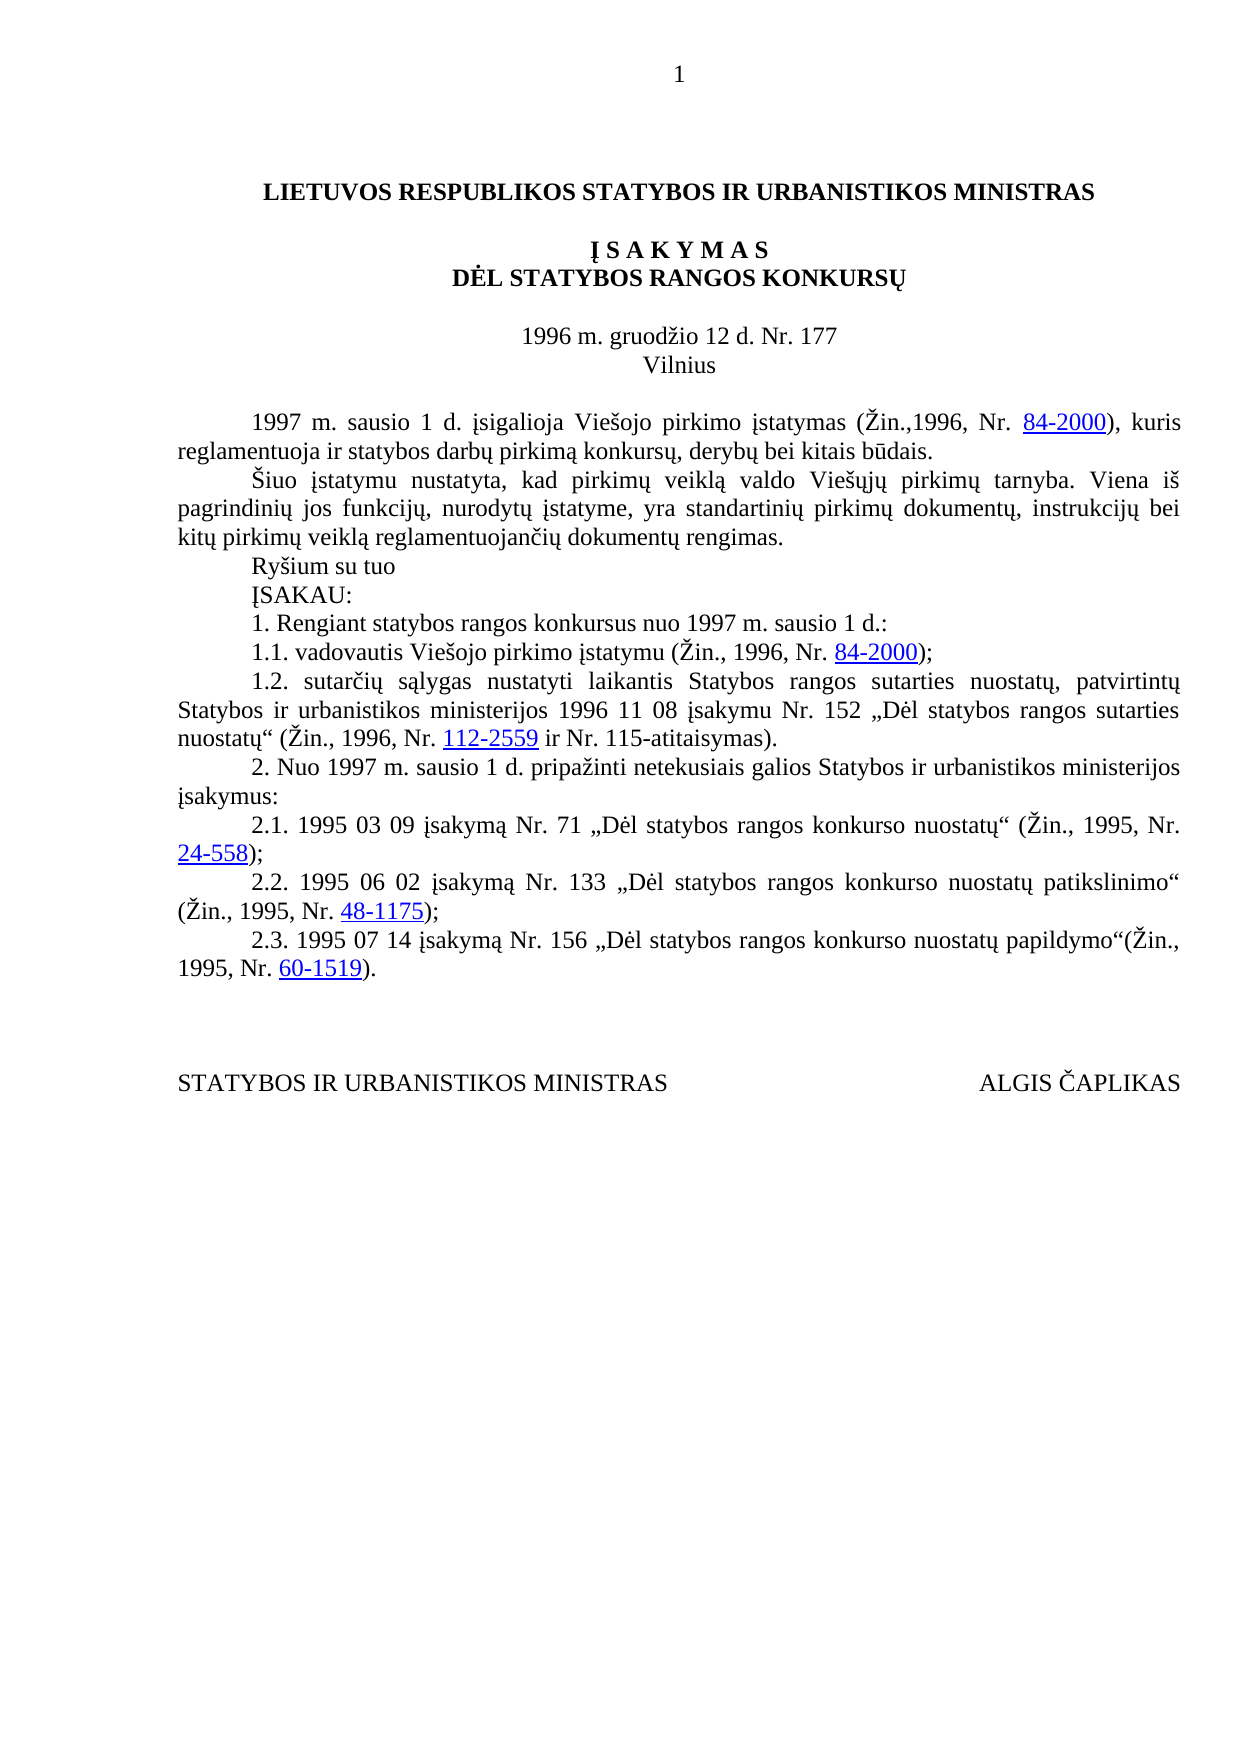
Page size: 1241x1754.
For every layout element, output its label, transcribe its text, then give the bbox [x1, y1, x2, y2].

text LIETUVOS RESPUBLIKOS STATYBOS IR URBANISTIKOS MINISTRAS [177, 177, 1181, 206]
text 1997 m. sausio 1 d. įsigalioja Viešojo pirkimo įstatymas (Žin.,1996, Nr. 84-2000), kuris reglamentuoja ir statybos darbų pirkimą konkursų, derybų bei kitais būdais. [177, 407, 1181, 465]
text DĖL STATYBOS RANGOS KONKURSŲ [177, 263, 1181, 292]
text 2. Nuo 1997 m. sausio 1 d. pripažinti netekusiais galios Statybos ir urbanistikos ministerijos įsakymus: [177, 752, 1181, 810]
text 2.2. 1995 06 02 įsakymą Nr. 133 „Dėl statybos rangos konkurso nuostatų patikslinimo“ (Žin., 1995, Nr. 48-1175); [177, 867, 1181, 925]
text Šiuo įstatymu nustatyta, kad pirkimų veiklą valdo Viešųjų pirkimų tarnyba. Viena iš pagrindinių jos funkcijų, nurodytų įstatyme, yra standartinių pirkimų dokumentų, instrukcijų bei kitų pirkimų veiklą reglamentuojančių dokumentų rengimas. [177, 465, 1181, 551]
text 1. Rengiant statybos rangos konkursus nuo 1997 m. sausio 1 d.: [177, 608, 1181, 637]
text Vilnius [177, 350, 1181, 378]
text 1996 m. gruodžio 12 d. Nr. 177 [177, 321, 1181, 350]
text 2.1. 1995 03 09 įsakymą Nr. 71 „Dėl statybos rangos konkurso nuostatų“ (Žin., 1995, Nr. 24-558); [177, 810, 1181, 867]
text 2.3. 1995 07 14 įsakymą Nr. 156 „Dėl statybos rangos konkurso nuostatų papildymo“(Žin., 1995, Nr. 60-1519). [177, 925, 1181, 982]
text Į S A K Y M A S [177, 235, 1181, 263]
text 1.2. sutarčių sąlygas nustatyti laikantis Statybos rangos sutarties nuostatų, patvirtintų Statybos ir urbanistikos ministerijos 1996 11 08 įsakymu Nr. 152 „Dėl statybos rangos sutarties nuostatų“ (Žin., 1996, Nr. 112-2559 ir Nr. 115-atitaisymas). [177, 666, 1181, 752]
text Ryšium su tuo [177, 551, 1181, 580]
text 1.1. vadovautis Viešojo pirkimo įstatymu (Žin., 1996, Nr. 84-2000); [177, 637, 1181, 666]
text ĮSAKAU: [177, 580, 1181, 608]
text statybos ir urbanistikos Ministras Algis Čaplikas [177, 1068, 1181, 1097]
